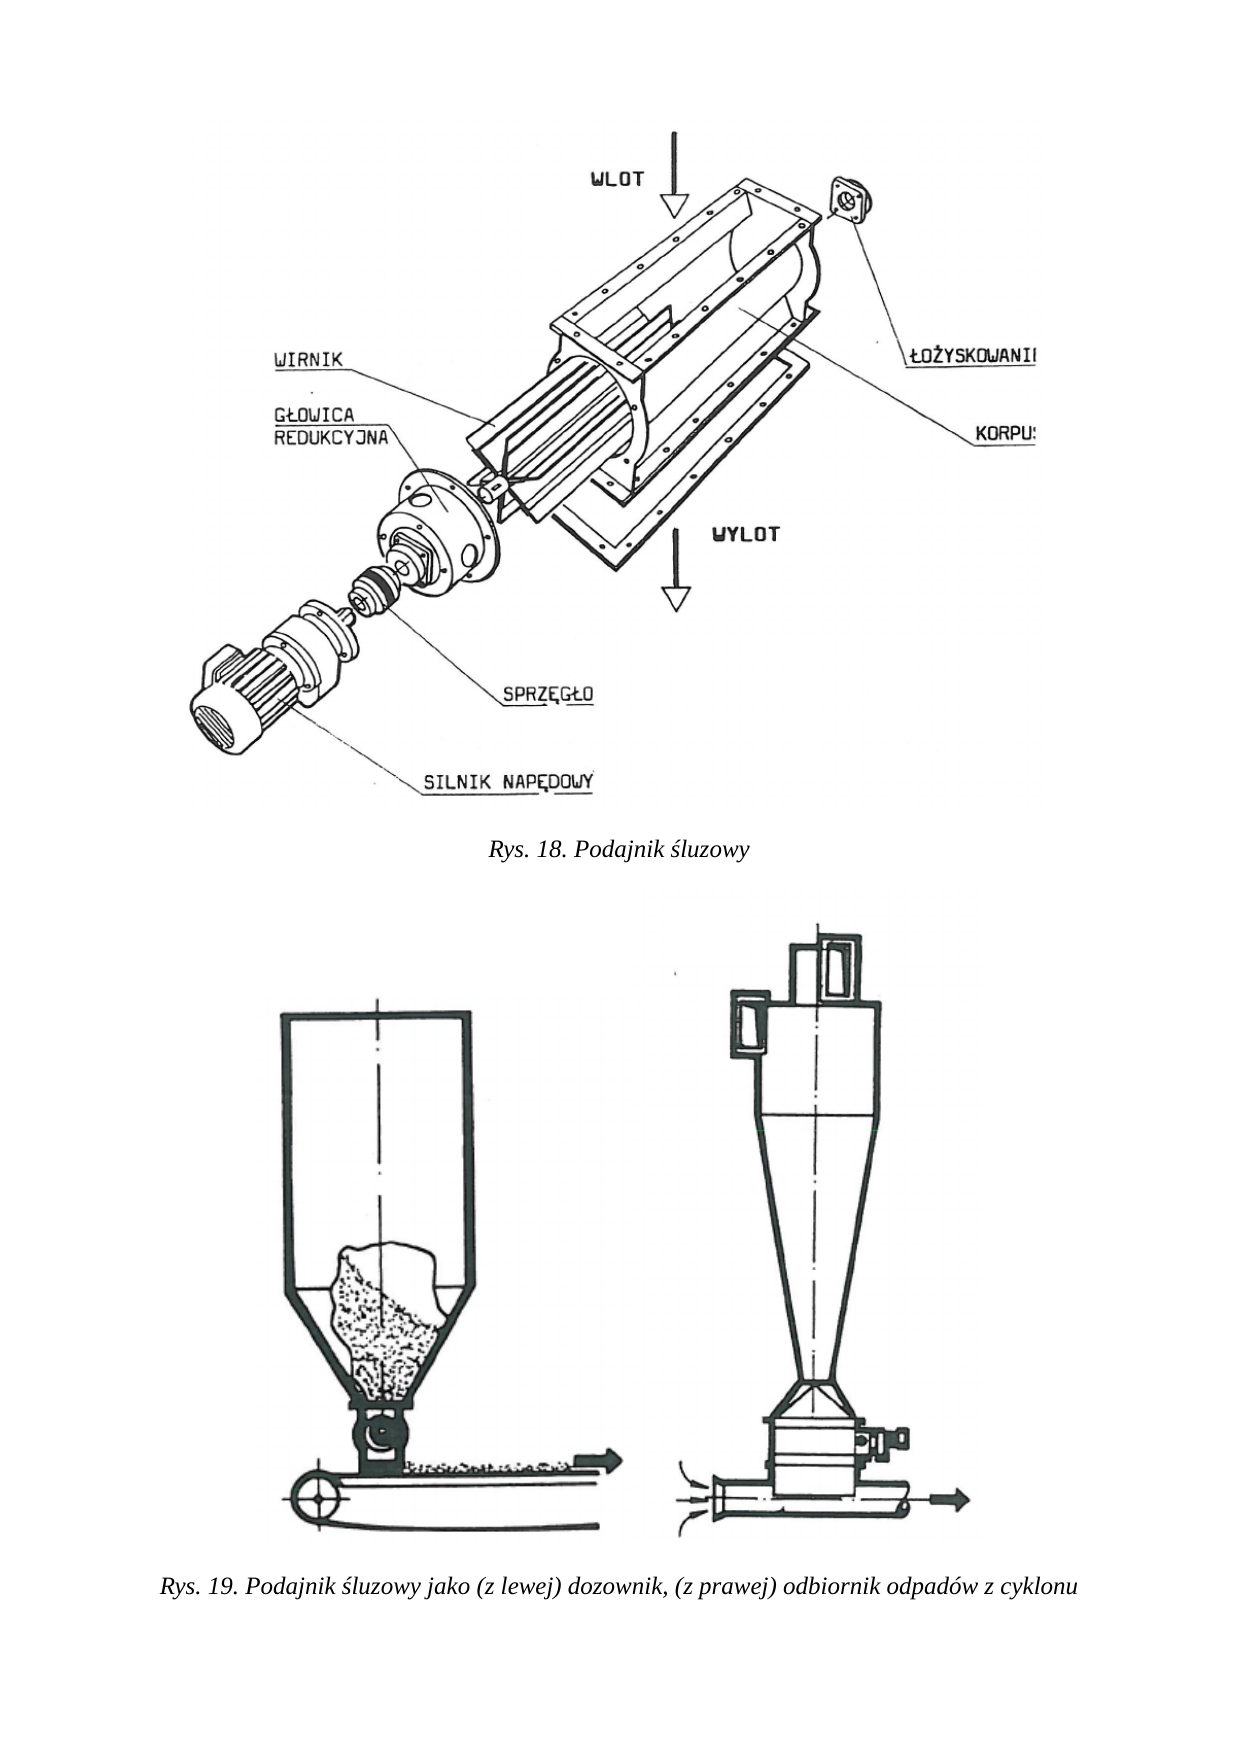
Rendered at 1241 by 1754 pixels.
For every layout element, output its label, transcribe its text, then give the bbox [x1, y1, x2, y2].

picture [186, 118, 1054, 809]
picture [252, 887, 988, 1546]
text Rys. 19. Podajnik śluzowy jako (z lewej) dozownik, (z prawej) odbiornik odpadów z cyklonu [118, 1571, 1122, 1599]
text Rys. 18. Podajnik śluzowy [118, 834, 1122, 862]
